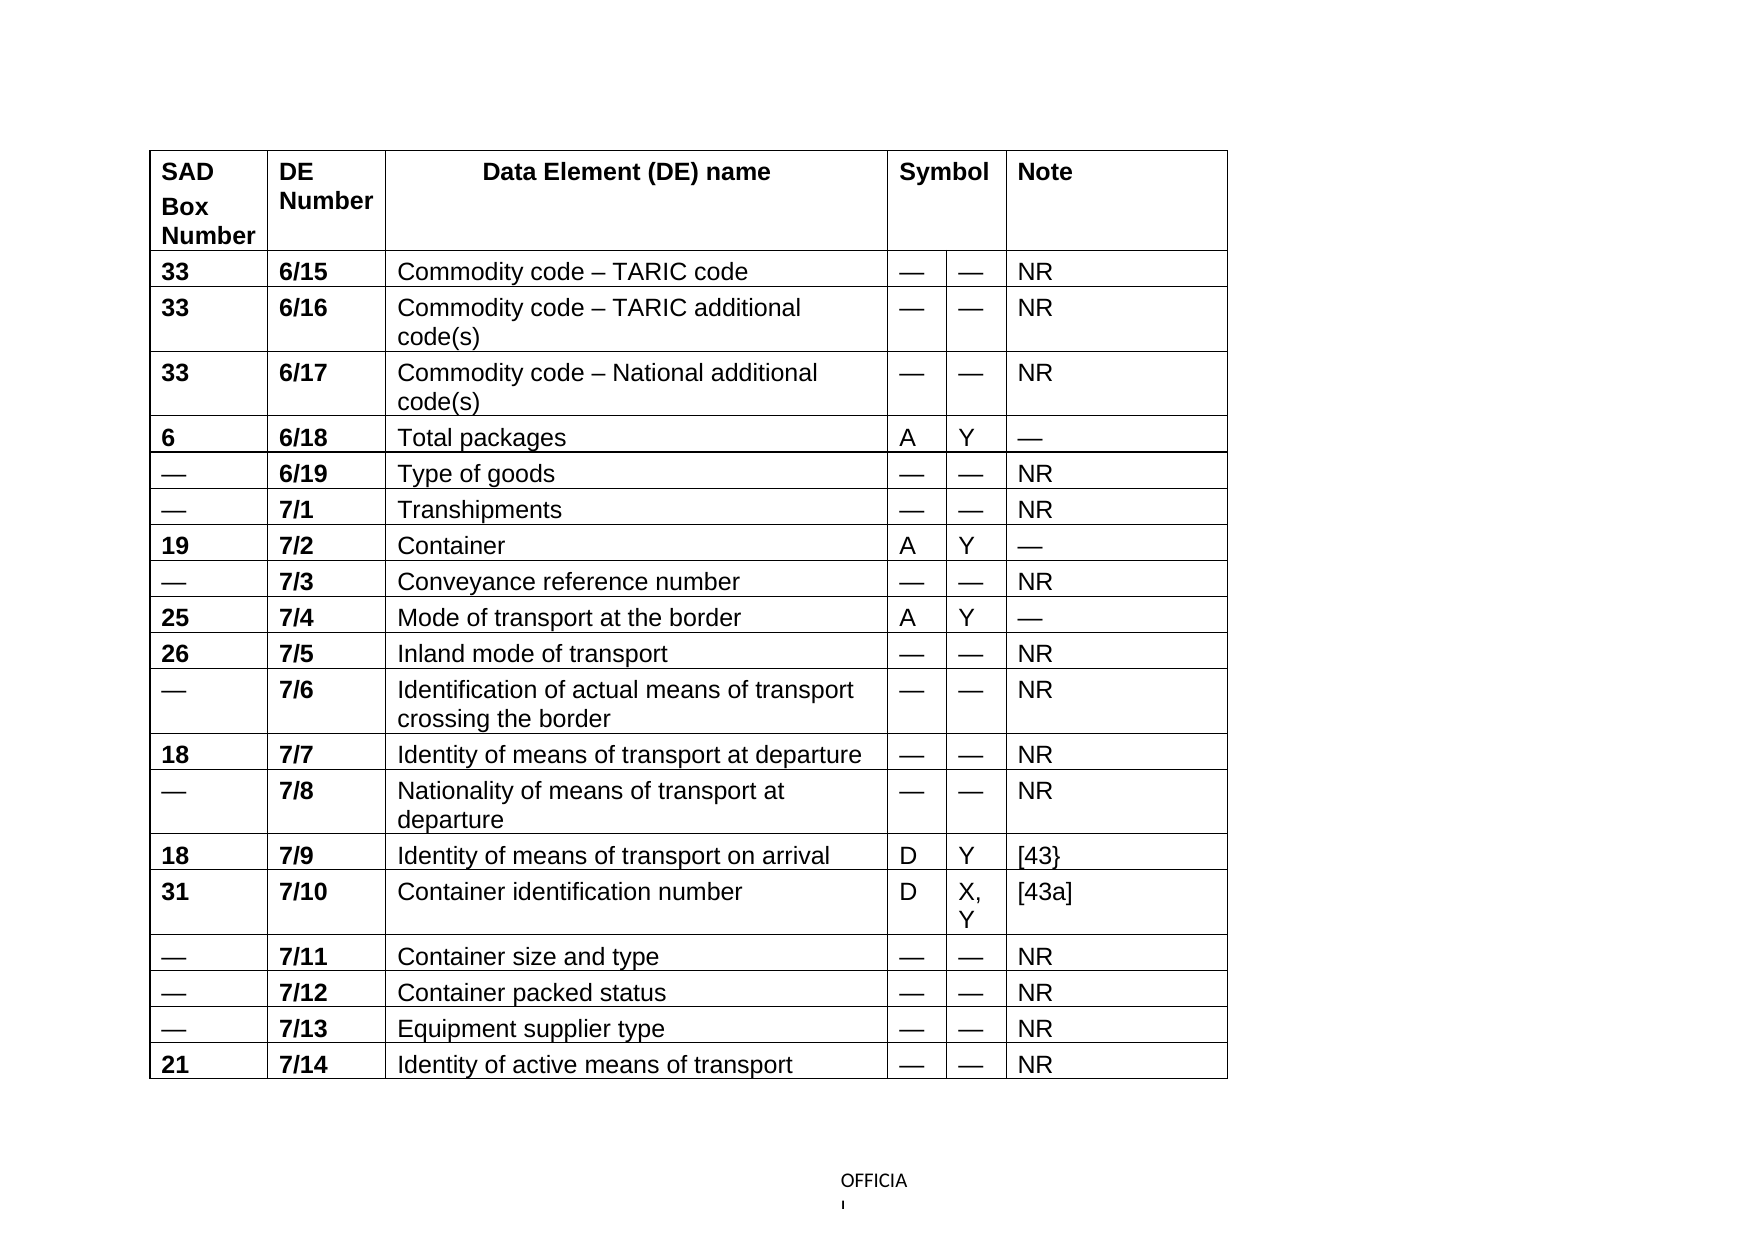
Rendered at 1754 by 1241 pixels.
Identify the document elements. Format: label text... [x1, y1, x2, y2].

table_header Data Element (DE) name [386, 151, 887, 250]
table_cell NR [1007, 561, 1227, 596]
table_cell NR [1007, 669, 1227, 732]
table_cell 7/11 [268, 935, 385, 970]
table_cell — [888, 489, 946, 523]
table_cell 6/16 [268, 287, 385, 351]
table_cell — [888, 935, 946, 970]
table_cell Identification of actual means of transport crossing the border [386, 669, 887, 732]
table_cell [43} [1007, 834, 1227, 869]
table_cell — [947, 1043, 1006, 1078]
table_cell 19 [151, 525, 267, 559]
table_cell — [888, 770, 946, 833]
table_cell Container identification number [386, 870, 887, 934]
table_cell — [151, 489, 267, 523]
table_cell Identity of active means of transport [386, 1043, 887, 1078]
table_cell Inland mode of transport [386, 633, 887, 668]
table_cell NR [1007, 1007, 1227, 1042]
table_cell 18 [151, 734, 267, 768]
table_cell 7/9 [268, 834, 385, 869]
table_cell [43a] [1007, 870, 1227, 934]
table_cell — [888, 287, 946, 351]
table_cell 18 [151, 834, 267, 869]
table_cell — [888, 669, 946, 732]
table_cell Conveyance reference number [386, 561, 887, 596]
table_cell — [888, 1043, 946, 1078]
table_cell — [151, 1007, 267, 1042]
table_cell — [947, 669, 1006, 732]
table_cell — [888, 734, 946, 768]
table_cell Y [947, 525, 1006, 559]
table_cell 7/10 [268, 870, 385, 934]
table_cell — [888, 251, 946, 286]
table_cell — [151, 971, 267, 1006]
table_cell — [947, 352, 1006, 415]
table_cell — [947, 935, 1006, 970]
table_cell A [888, 597, 946, 632]
table_cell Commodity code – National additional code(s) [386, 352, 887, 415]
table_cell Total packages [386, 416, 887, 451]
table_cell 31 [151, 870, 267, 934]
table_cell Commodity code – TARIC code [386, 251, 887, 286]
table_header Symbol [888, 151, 1006, 250]
table_cell 7/5 [268, 633, 385, 668]
table_cell 6/15 [268, 251, 385, 286]
table_cell Mode of transport at the border [386, 597, 887, 632]
table_cell D [888, 870, 946, 934]
table_cell Type of goods [386, 453, 887, 487]
table_cell NR [1007, 251, 1227, 286]
table_cell — [888, 561, 946, 596]
table_cell NR [1007, 453, 1227, 487]
table_cell A [888, 525, 946, 559]
table_cell 26 [151, 633, 267, 668]
table_cell 6/17 [268, 352, 385, 415]
table_header SAD Box Number [151, 151, 267, 250]
table_cell 33 [151, 287, 267, 351]
table_cell NR [1007, 633, 1227, 668]
table_cell — [1007, 416, 1227, 451]
table_cell — [947, 971, 1006, 1006]
table_cell 33 [151, 352, 267, 415]
table_cell NR [1007, 971, 1227, 1006]
table_cell — [888, 352, 946, 415]
table_cell 33 [151, 251, 267, 286]
table_header Note [1007, 151, 1227, 250]
table_cell X, Y [947, 870, 1006, 934]
table_cell — [1007, 525, 1227, 559]
table_cell 7/4 [268, 597, 385, 632]
table_cell 25 [151, 597, 267, 632]
table_cell Identity of means of transport on arrival [386, 834, 887, 869]
table_cell A [888, 416, 946, 451]
table_cell — [947, 1007, 1006, 1042]
table_cell 6/18 [268, 416, 385, 451]
table_cell Transhipments [386, 489, 887, 523]
table_cell Container size and type [386, 935, 887, 970]
table_cell — [888, 1007, 946, 1042]
table_cell NR [1007, 734, 1227, 768]
table_cell 7/1 [268, 489, 385, 523]
table_cell 7/2 [268, 525, 385, 559]
table_cell — [947, 251, 1006, 286]
table_cell NR [1007, 770, 1227, 833]
table_cell NR [1007, 352, 1227, 415]
table_cell NR [1007, 1043, 1227, 1078]
table_cell 6/19 [268, 453, 385, 487]
table_cell — [947, 287, 1006, 351]
table_cell — [888, 633, 946, 668]
table_cell NR [1007, 935, 1227, 970]
table_cell — [947, 734, 1006, 768]
table_cell Nationality of means of transport at departure [386, 770, 887, 833]
table_cell 7/12 [268, 971, 385, 1006]
table_cell 7/6 [268, 669, 385, 732]
table_cell 7/14 [268, 1043, 385, 1078]
table_cell Identity of means of transport at departure [386, 734, 887, 768]
table_header DE Number [268, 151, 385, 250]
table_cell — [947, 633, 1006, 668]
table_cell — [888, 971, 946, 1006]
table_cell 7/8 [268, 770, 385, 833]
table_cell Container packed status [386, 971, 887, 1006]
table_cell — [151, 669, 267, 732]
table_cell — [151, 453, 267, 487]
table_cell 7/13 [268, 1007, 385, 1042]
table_cell — [947, 489, 1006, 523]
table_cell NR [1007, 489, 1227, 523]
table_cell — [151, 935, 267, 970]
table_cell Commodity code – TARIC additional code(s) [386, 287, 887, 351]
table_cell Y [947, 597, 1006, 632]
table_cell — [947, 770, 1006, 833]
table_cell — [151, 770, 267, 833]
table_cell D [888, 834, 946, 869]
table_cell 7/3 [268, 561, 385, 596]
table_cell NR [1007, 287, 1227, 351]
table_cell — [947, 561, 1006, 596]
table_cell Container [386, 525, 887, 559]
table_cell — [1007, 597, 1227, 632]
table_cell — [947, 453, 1006, 487]
table_cell — [888, 453, 946, 487]
table_cell Y [947, 834, 1006, 869]
table_cell — [151, 561, 267, 596]
table_cell 21 [151, 1043, 267, 1078]
table_cell Y [947, 416, 1006, 451]
table_cell Equipment supplier type [386, 1007, 887, 1042]
table_cell 6 [151, 416, 267, 451]
table_cell 7/7 [268, 734, 385, 768]
